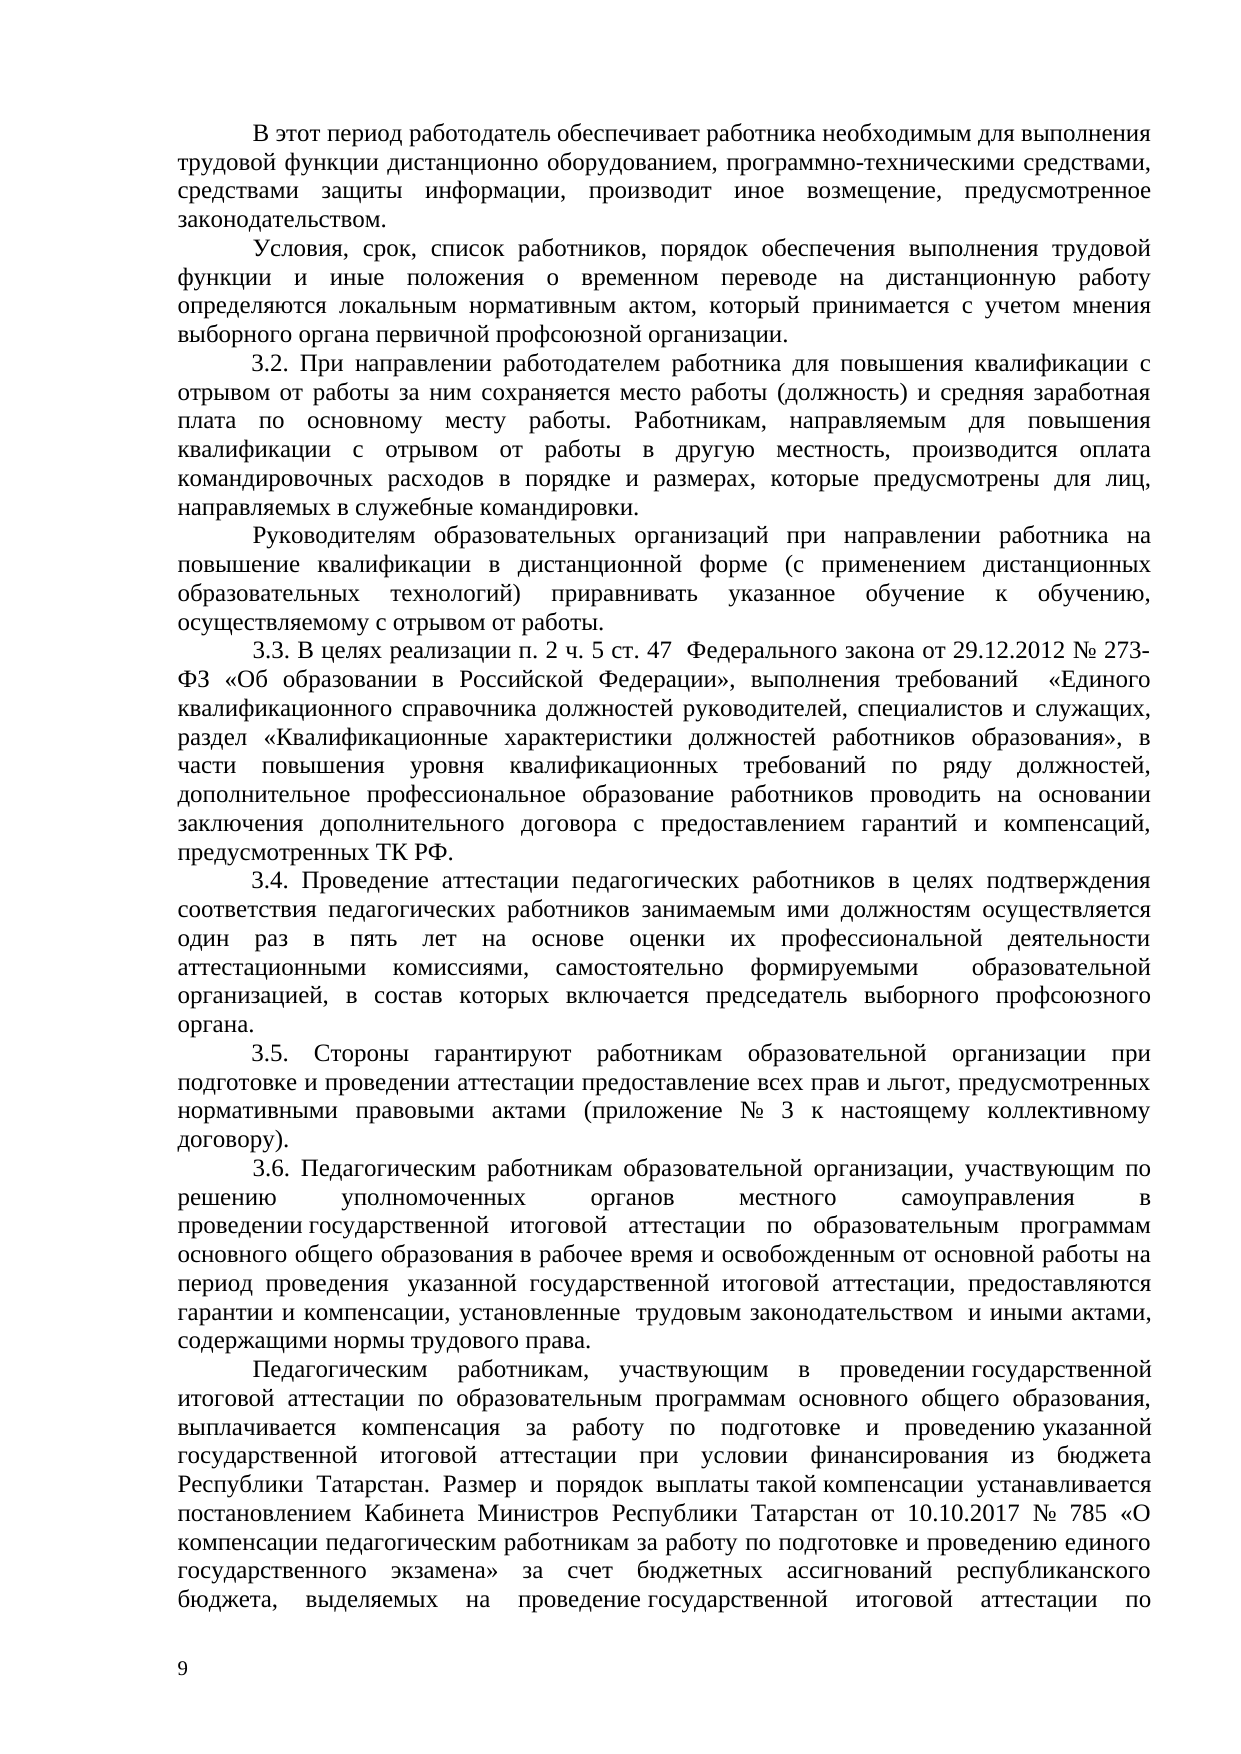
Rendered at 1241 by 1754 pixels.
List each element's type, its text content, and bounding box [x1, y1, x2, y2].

list 3.6. Педагогическим работникам образовательной организации, участвующим по решению уполномоченных органов местного самоуправления в проведении государственной итоговой аттестации по образовательным программам основного общего образования в рабочее время и освобожденным от основной работы на период проведения указанной государственной итоговой аттестации, предоставляются гарантии и компенсации, установленные трудовым законодательством и иными актами, содержащими нормы трудового права. [177, 1153, 1152, 1354]
text 3.4. Проведение аттестации педагогических работников в целях подтверждения соответствия педагогических работников занимаемым ими должностям осуществляется один раз в пять лет на основе оценки их профессиональной деятельности аттестационными комиссиями, самостоятельно формируемыми образовательной организацией, в состав которых включается председатель выборного профсоюзного органа. [177, 866, 1152, 1038]
list 3.3. В целях реализации п. 2 ч. 5 ст. 47 Федерального закона от 29.12.2012 № 273-ФЗ «Об образовании в Российской Федерации», выполнения требований «Единого квалификационного справочника должностей руководителей, специалистов и служащих, раздел «Квалификационные характеристики должностей работников образования», в части повышения уровня квалификационных требований по ряду должностей, дополнительное профессиональное образование работников проводить на основании заключения дополнительного договора с предоставлением гарантий и компенсаций, предусмотренных ТК РФ. [177, 636, 1152, 866]
list Педагогическим работникам, участвующим в проведении государственной итоговой аттестации по образовательным программам основного общего образования, выплачивается компенсация за работу по подготовке и проведению указанной государственной итоговой аттестации при условии финансирования из бюджета Республики Татарстан. Размер и порядок выплаты такой компенсации устанавливается постановлением Кабинета Министров Республики Татарстан от 10.10.2017 № 785 «О компенсации педагогическим работникам за работу по подготовке и проведению единого государственного экзамена» за счет бюджетных ассигнований республиканского бюджета, выделяемых на проведение государственной итоговой аттестации по [177, 1354, 1152, 1613]
list В этот период работодатель обеспечивает работника необходимым для выполнения трудовой функции дистанционно оборудованием, программно-техническими средствами, средствами защиты информации, производит иное возмещение, предусмотренное законодательством. [177, 118, 1152, 233]
list Условия, срок, список работников, порядок обеспечения выполнения трудовой функции и иные положения о временном переводе на дистанционную работу определяются локальным нормативным актом, который принимается с учетом мнения выборного органа первичной профсоюзной организации. [177, 233, 1152, 348]
text 3.2. При направлении работодателем работника для повышения квалификации с отрывом от работы за ним сохраняется место работы (должность) и средняя заработная плата по основному месту работы. Работникам, направляемым для повышения квалификации с отрывом от работы в другую местность, производится оплата командировочных расходов в порядке и размерах, которые предусмотрены для лиц, направляемых в служебные командировки. [177, 348, 1152, 521]
list Руководителям образовательных организаций при направлении работника на повышение квалификации в дистанционной форме (с применением дистанционных образовательных технологий) приравнивать указанное обучение к обучению, осуществляемому с отрывом от работы. [177, 521, 1152, 636]
text 3.5. Стороны гарантируют работникам образовательной организации при подготовке и проведении аттестации предоставление всех прав и льгот, предусмотренных нормативными правовыми актами (приложение № 3 к настоящему коллективному договору). [177, 1038, 1152, 1153]
